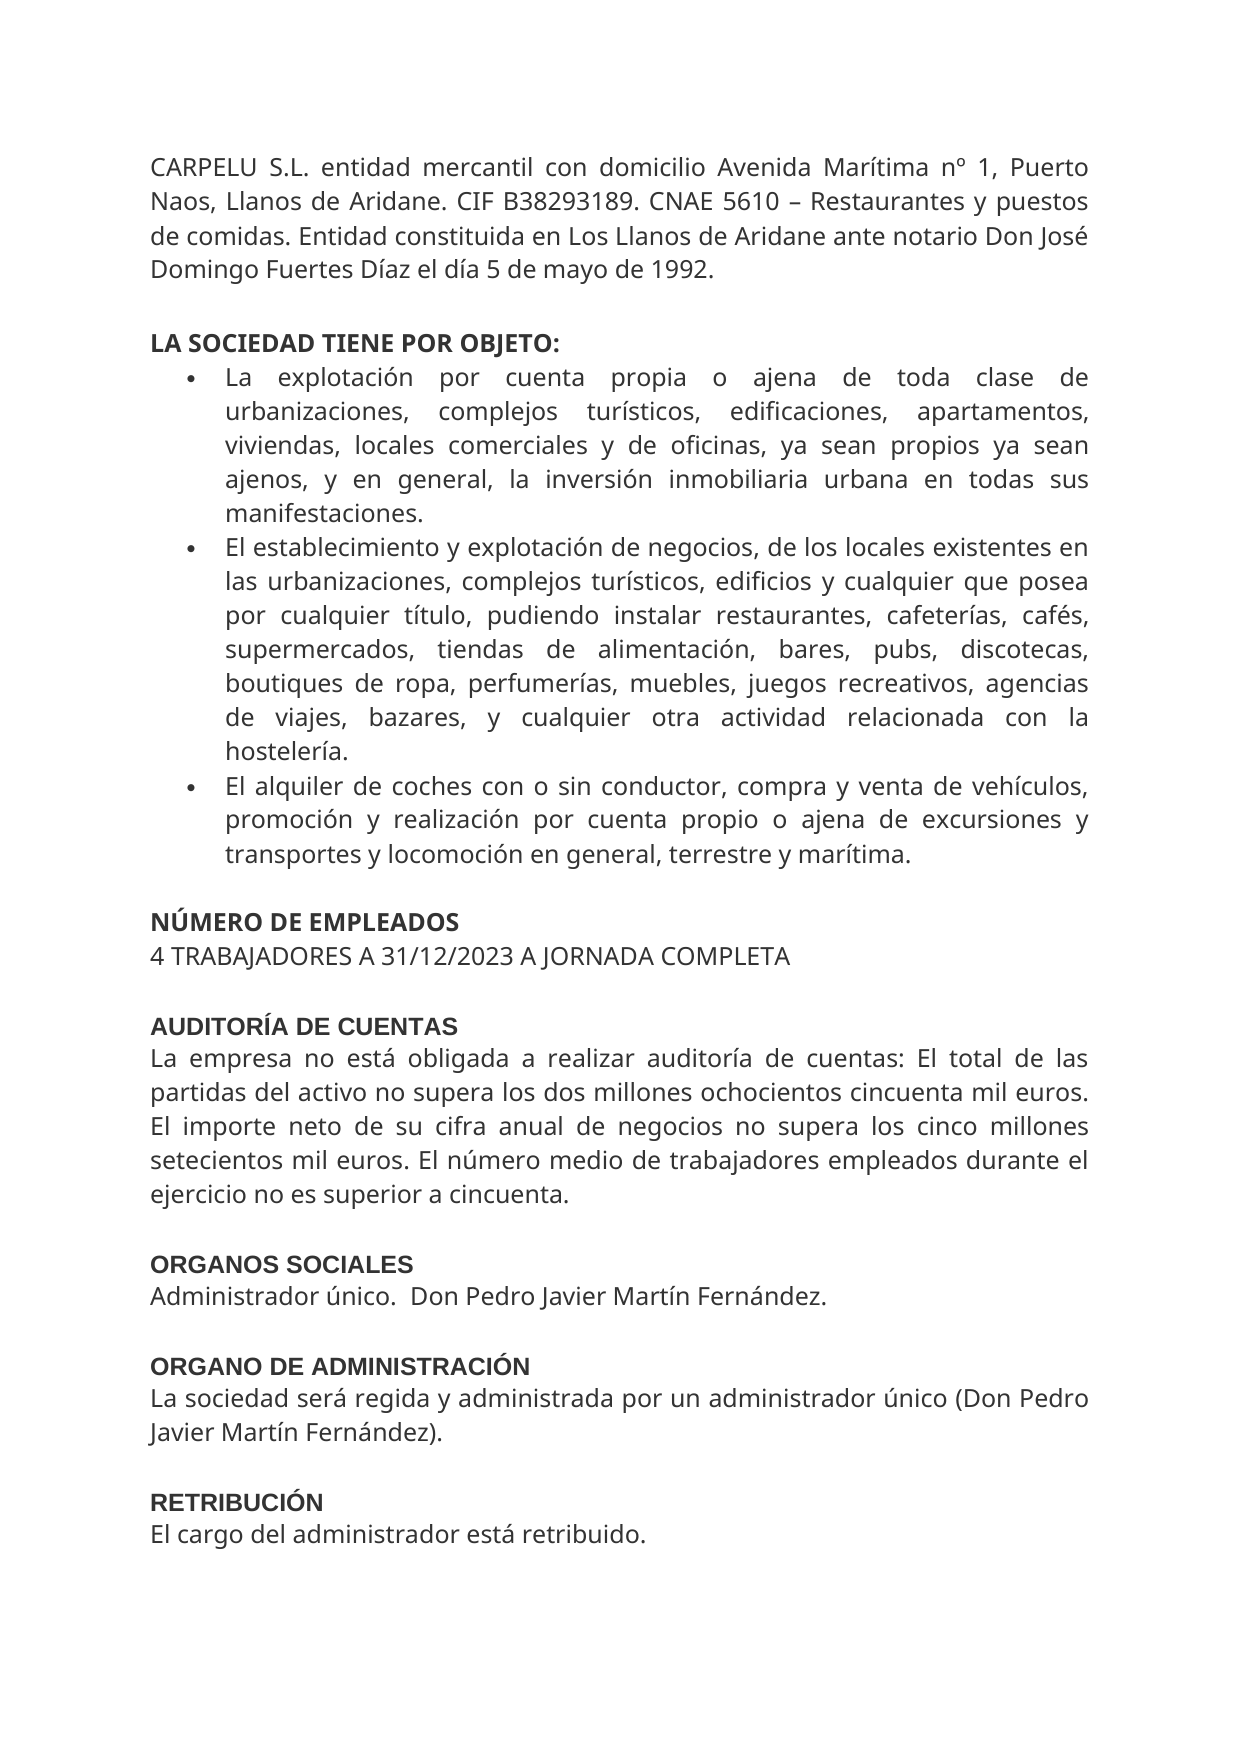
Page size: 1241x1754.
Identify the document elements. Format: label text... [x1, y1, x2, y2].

list El establecimiento y explotación de negocios, de los locales existentes en las urbanizaciones, complejos turísticos, edificios y cualquier que posea por cualquier título, pudiendo instalar restaurantes, cafeterías, cafés, supermercados, tiendas de alimentación, bares, pubs, discotecas, boutiques de ropa, perfumerías, muebles, juegos recreativos, agencias de viajes, bazares, y cualquier otra actividad relacionada con la hostelería. [187, 530, 1090, 768]
text CARPELU S.L. entidad mercantil con domicilio Avenida Marítima nº 1, Puerto Naos, Llanos de Aridane. CIF B38293189. CNAE 5610 – Restaurantes y puestos de comidas. Entidad constituida en Los Llanos de Aridane ante notario Don José Domingo Fuertes Díaz el día 5 de mayo de 1992. [150, 150, 1090, 286]
text AUDITORÍA DE CUENTAS [150, 1012, 1090, 1040]
text RETRIBUCIÓN [150, 1487, 1090, 1516]
text El cargo del administrador está retribuido. [150, 1516, 1090, 1550]
text NÚMERO DE EMPLEADOS [150, 904, 1090, 938]
text 4 TRABAJADORES A 31/12/2023 A JORNADA COMPLETA [150, 938, 1090, 972]
list La explotación por cuenta propia o ajena de toda clase de urbanizaciones, complejos turísticos, edificaciones, apartamentos, viviendas, locales comerciales y de oficinas, ya sean propios ya sean ajenos, y en general, la inversión inmobiliaria urbana en todas sus manifestaciones. [187, 359, 1090, 530]
list El alquiler de coches con o sin conductor, compra y venta de vehículos, promoción y realización por cuenta propio o ajena de excursiones y transportes y locomoción en general, terrestre y marítima. [187, 768, 1090, 870]
text Administrador único. Don Pedro Javier Martín Fernández. [150, 1278, 1090, 1312]
text La sociedad será regida y administrada por un administrador único (Don Pedro Javier Martín Fernández). [150, 1380, 1090, 1448]
text LA SOCIEDAD TIENE POR OBJETO: [150, 325, 1090, 359]
text La empresa no está obligada a realizar auditoría de cuentas: El total de las partidas del activo no supera los dos millones ochocientos cincuenta mil euros. El importe neto de su cifra anual de negocios no supera los cinco millones setecientos mil euros. El número medio de trabajadores empleados durante el ejercicio no es superior a cincuenta. [150, 1040, 1090, 1211]
text ORGANOS SOCIALES [150, 1250, 1090, 1278]
text ORGANO DE ADMINISTRACIÓN [150, 1352, 1090, 1380]
